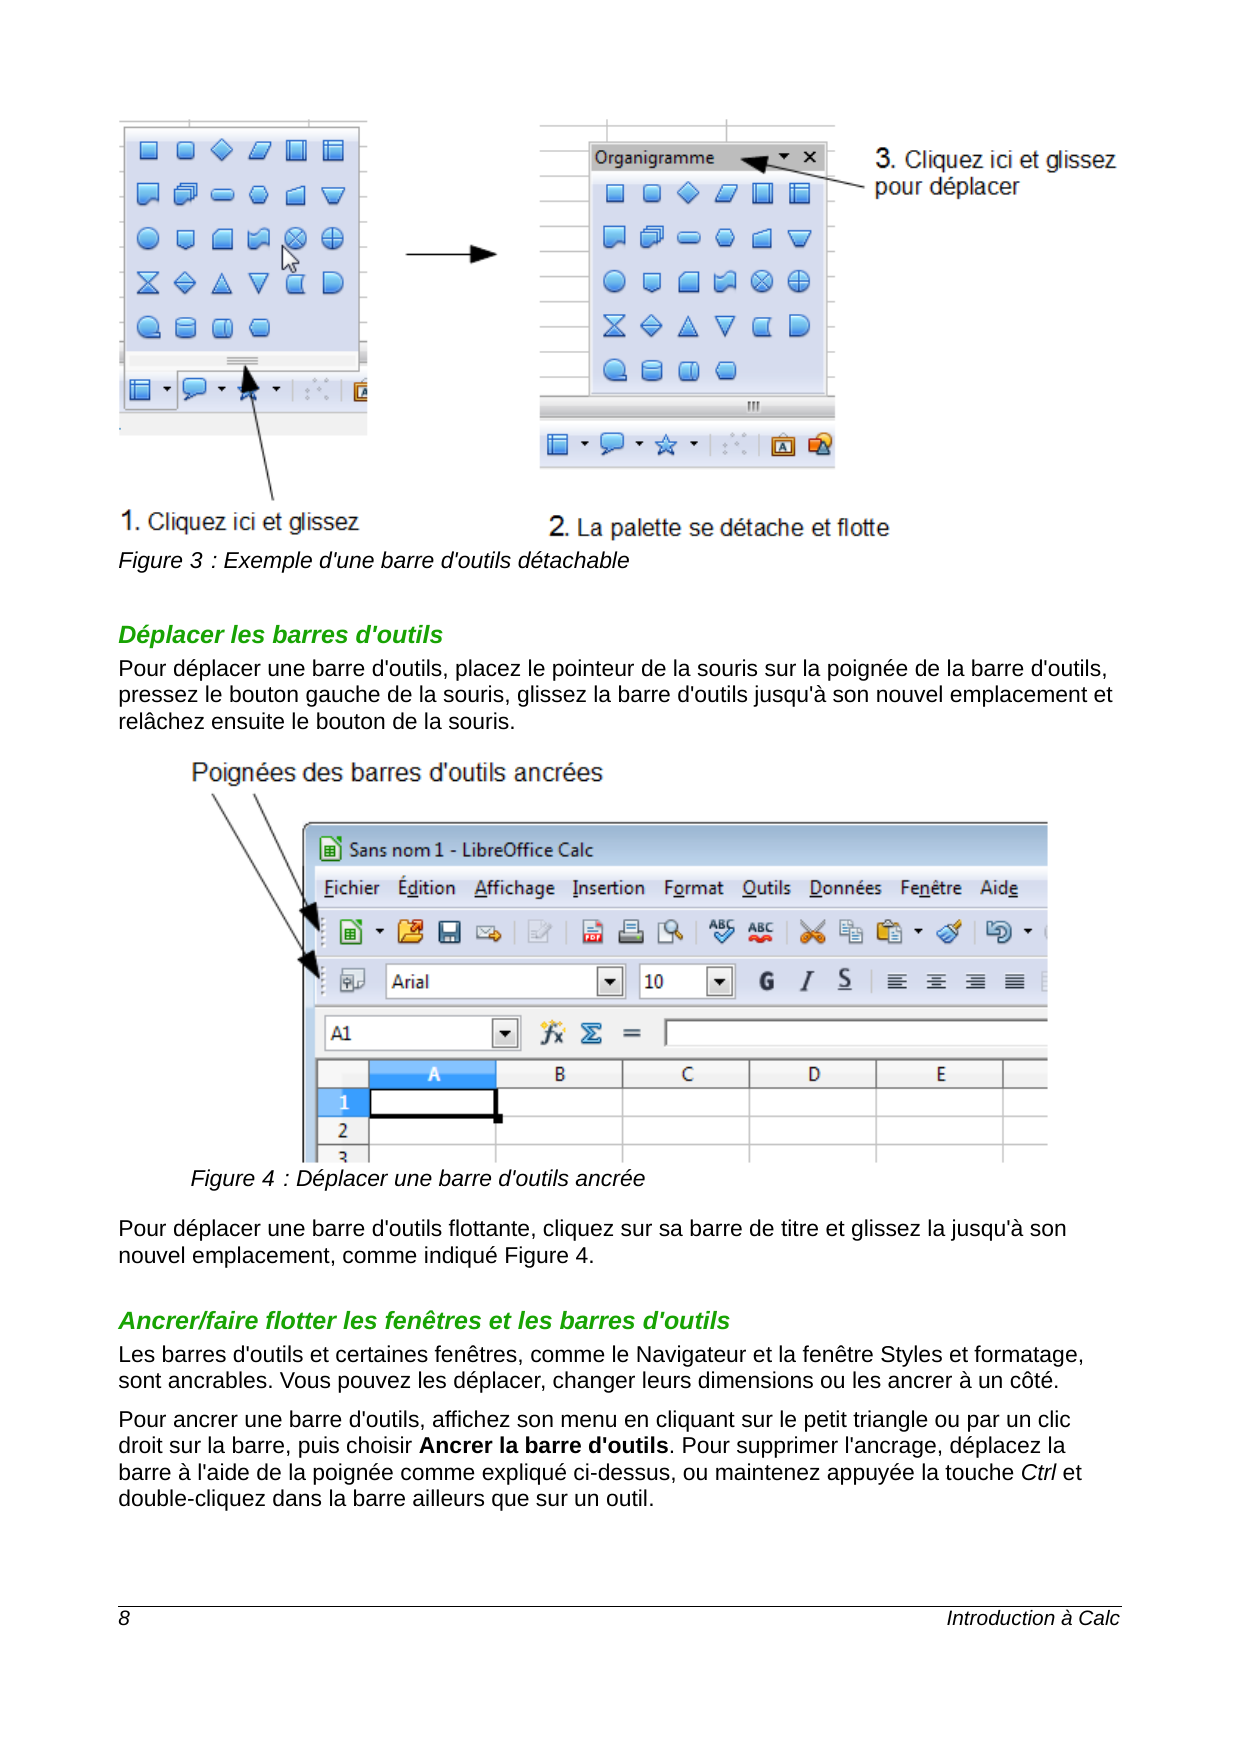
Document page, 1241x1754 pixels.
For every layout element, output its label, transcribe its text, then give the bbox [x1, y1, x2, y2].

text Pour déplacer une barre d'outils, placez le pointeur de la souris sur la poignée de la barre d'outils, pressez le bouton gauche de la souris, glissez la barre d'outils jusqu'à son nouvel emplacement et relâchez ensuite le bouton de la souris. [118, 655, 1122, 734]
text Figure 4 : Déplacer une barre d'outils ancrée [190, 1166, 1050, 1192]
picture [190, 759, 1050, 1166]
text Pour ancrer une barre d'outils, affichez son menu en cliquant sur le petit triangle ou par un clic droit sur la barre, puis choisir Ancrer la barre d'outils. Pour supprimer l'ancrage, déplacez la barre à l'aide de la poignée comme expliqué ci-dessus, ou maintenez appuyée la touche Ctrl et double-cliquez dans la barre ailleurs que sur un outil. [118, 1406, 1122, 1511]
text Figure 3 : Exemple d'une barre d'outils détachable [118, 548, 1122, 573]
subtitle Ancrer/faire flotter les fenêtres et les barres d'outils [118, 1306, 1122, 1334]
text Les barres d'outils et certaines fenêtres, comme le Navigateur et la fenêtre Styles et formatage, sont ancrables. Vous pouvez les déplacer, changer leurs dimensions ou les ancrer à un côté. [118, 1341, 1122, 1393]
subtitle Déplacer les barres d'outils [118, 620, 1122, 649]
text Pour déplacer une barre d'outils flottante, cliquez sur sa barre de titre et glissez la jusqu'à son nouvel emplacement, comme indiqué Figure 4. [118, 1215, 1122, 1268]
picture [118, 118, 1123, 548]
